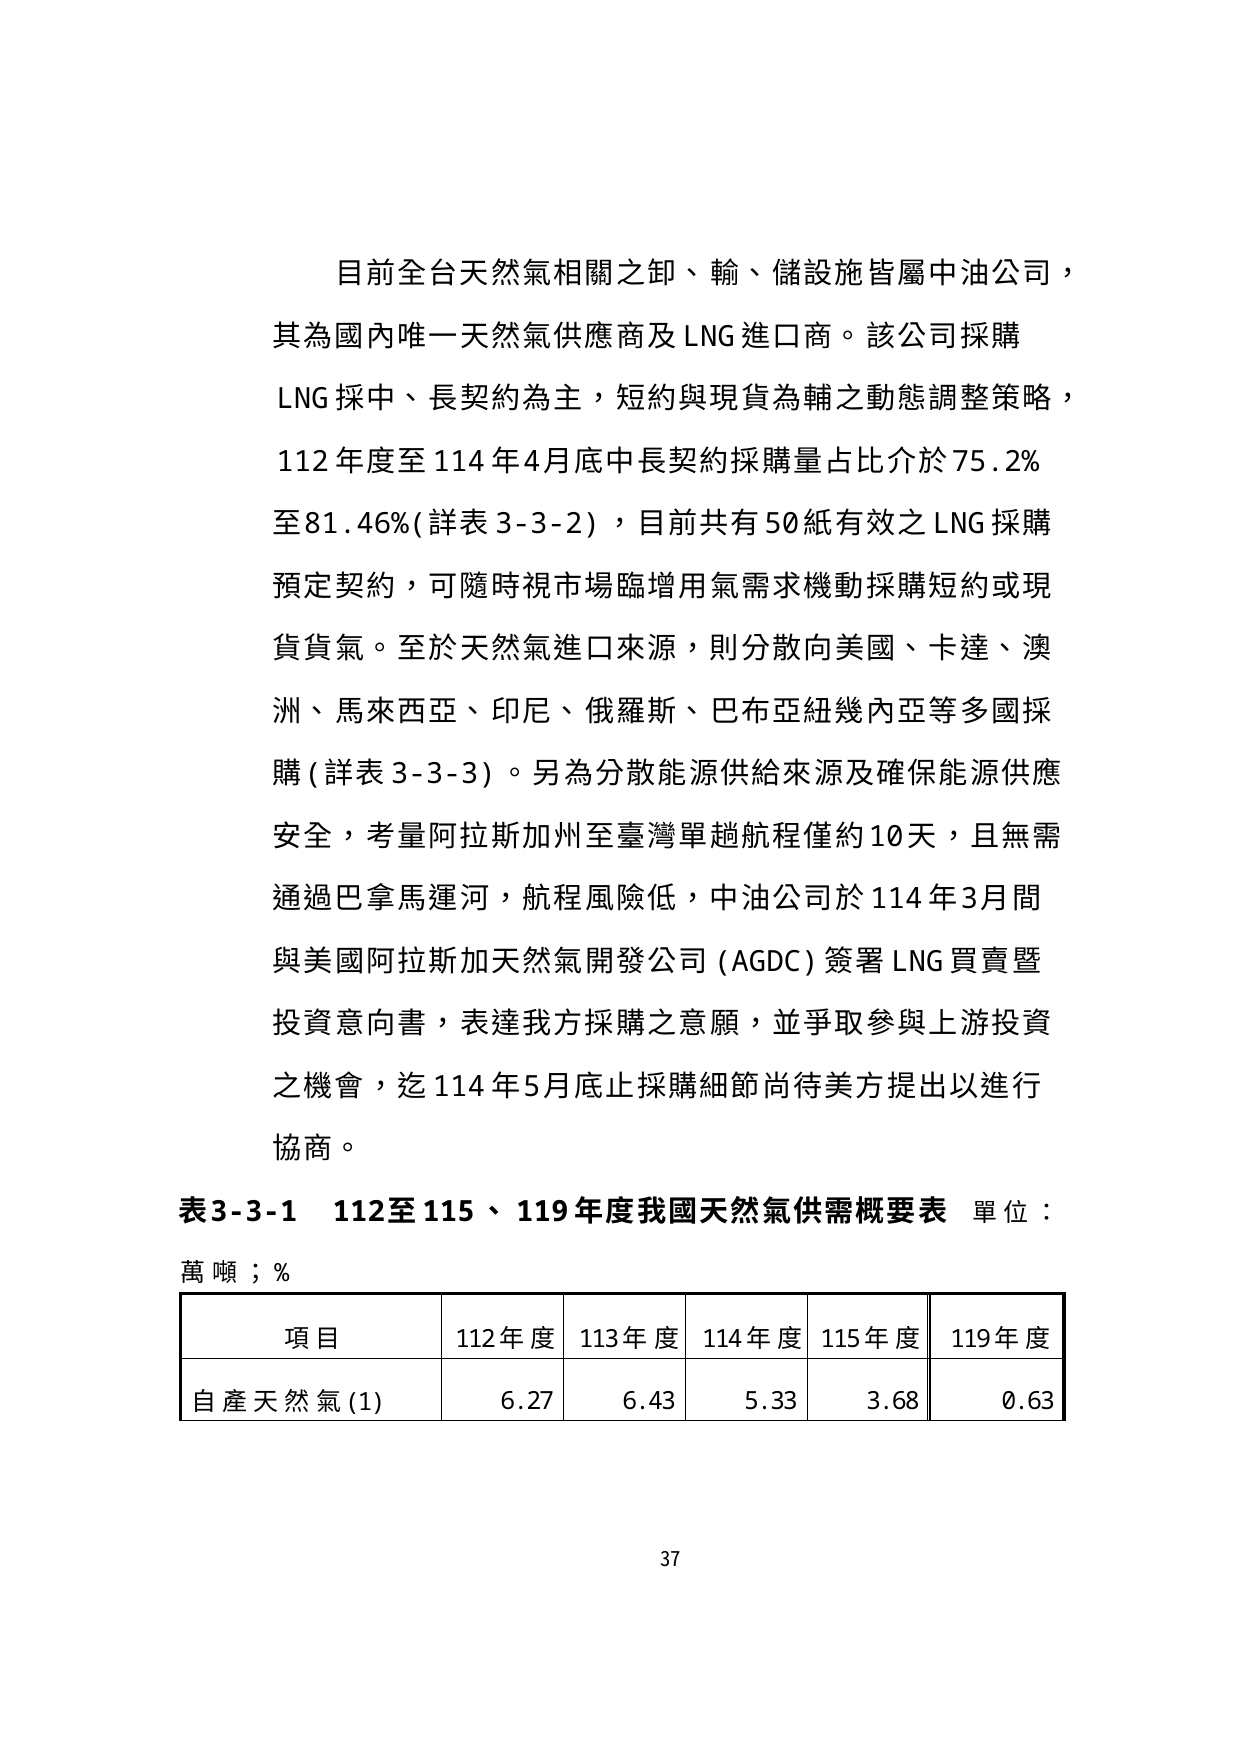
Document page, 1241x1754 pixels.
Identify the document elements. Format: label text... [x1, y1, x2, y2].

table_header 119年度 [931, 1295, 1062, 1357]
table_cell 5.33 [686, 1359, 807, 1420]
table_header 113年度 [564, 1295, 685, 1357]
table_header 項目 [182, 1295, 441, 1357]
table_cell 6.43 [564, 1359, 685, 1420]
table_cell 0.63 [931, 1359, 1062, 1420]
text 目前全台天然氣相關之卸、輸、儲設施皆屬中油公司，其為國內唯一天然氣供應商及LNG進口商。該公司採購LNG採中、長契約為主，短約與現貨為輔之動態調整策略，112年度至114年4月底中長契約採購量占比介於75.2%至81.46%(詳表3-3-2)，目前共有50紙有效之LNG採購預定契約，可隨時視市場臨增用氣需求機動採購短約或現貨貨氣。至於天然氣進口來源，則分散向美國、卡達、澳洲、馬來西亞、印尼、俄羅斯、巴布亞紐幾內亞等多國採購(詳表3-3-3)。另為分散能源供給來源及確保能源供應安全，考量阿拉斯加州至臺灣單趟航程僅約10天，且無需通過巴拿馬運河，航程風險低，中油公司於114年3月間與美國阿拉斯加天然氣開發公司(AGDC)簽署LNG買賣暨投資意向書，表達我方採購之意願，並爭取參與上游投資之機會，迄114年5月底止採購細節尚待美方提出以進行協商。 [266, 229, 1063, 1167]
table_header 112年度 [442, 1295, 563, 1357]
text 表3-3-1 112至115、119年度我國天然氣供需概要表 單位：萬噸；% [177, 1167, 1063, 1292]
table_header 114年度 [686, 1295, 807, 1357]
table_header 115年度 [808, 1295, 927, 1357]
table_cell 6.27 [442, 1359, 563, 1420]
table_cell 3.68 [808, 1359, 927, 1420]
table_cell 自產天然氣(1) [182, 1359, 441, 1420]
